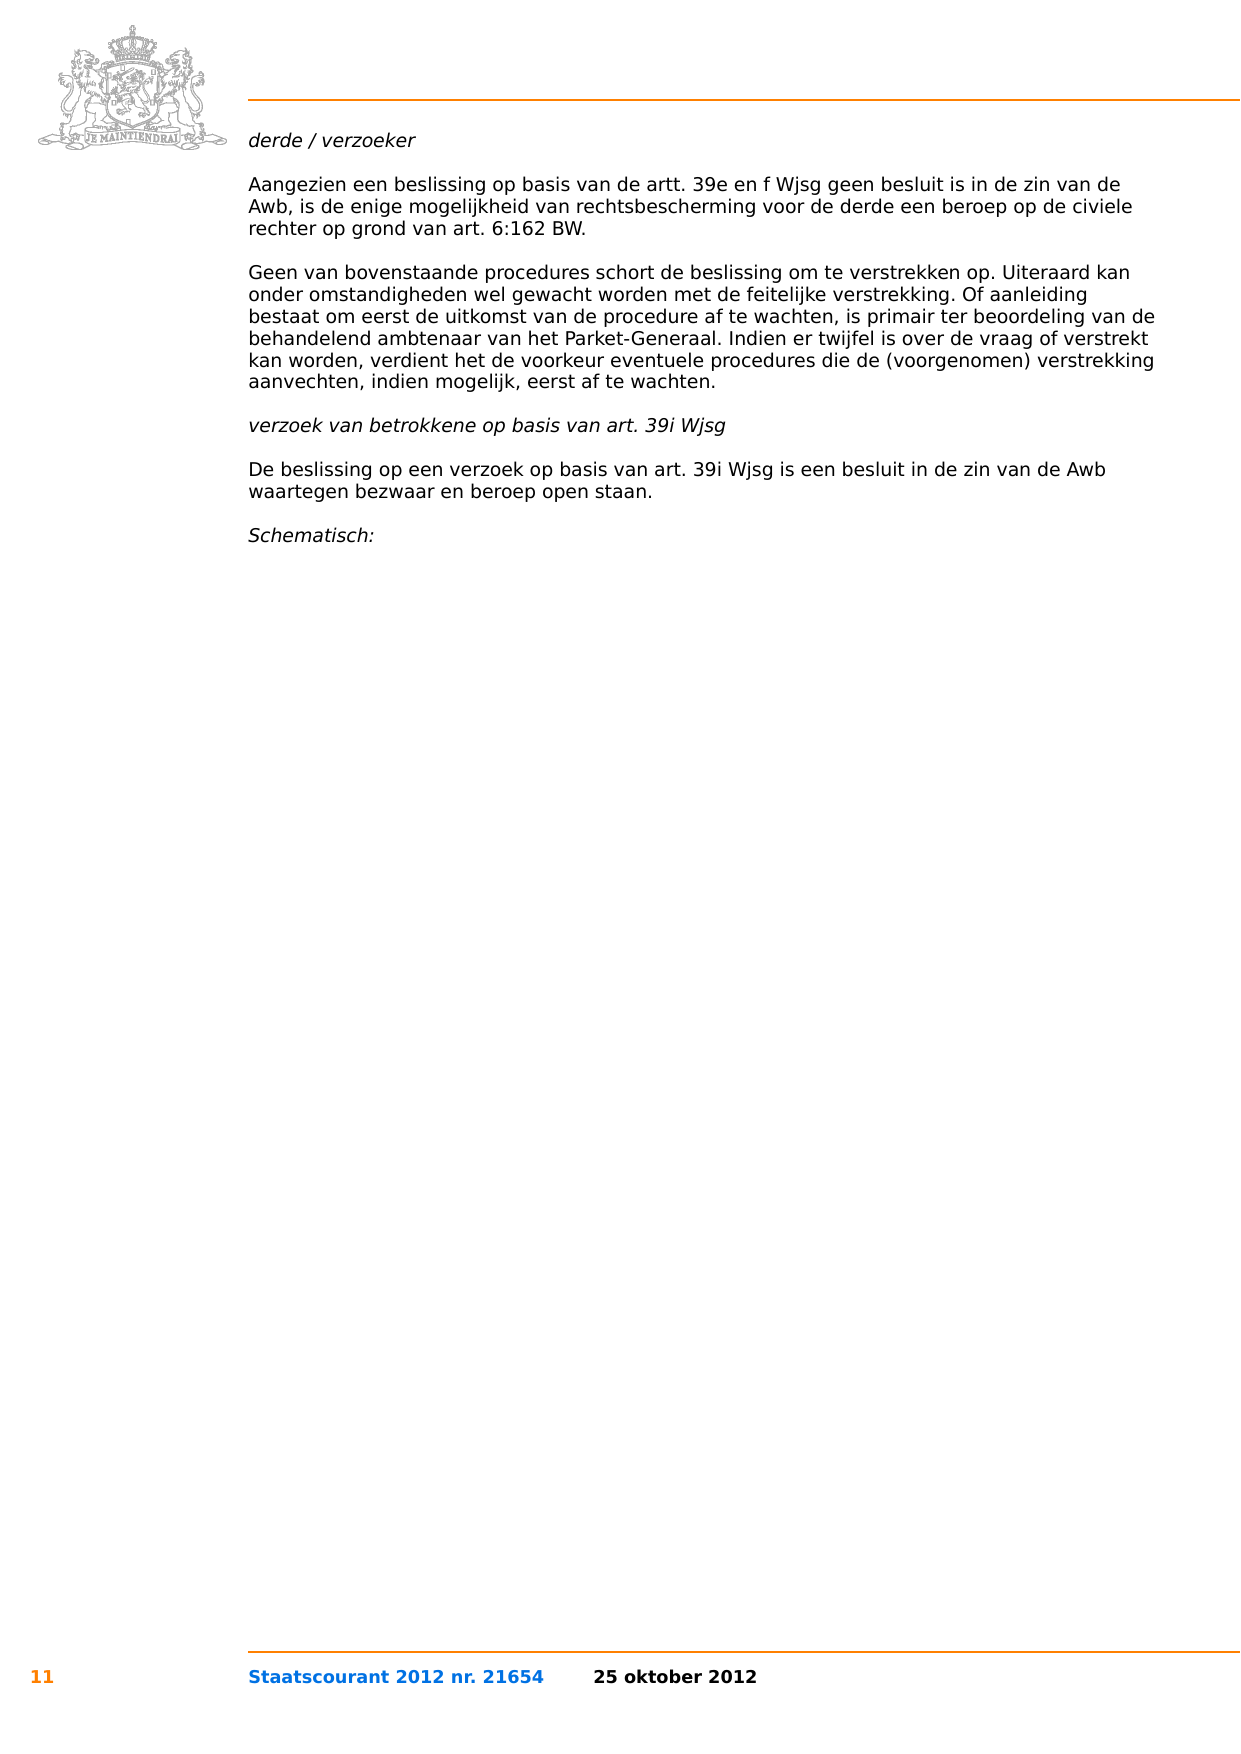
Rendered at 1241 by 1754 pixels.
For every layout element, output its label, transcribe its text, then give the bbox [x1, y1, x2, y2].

text Geen van bovenstaande procedures schort de beslissing om te verstrekken op. Uiteraard kan onder omstandigheden wel gewacht worden met de feitelijke verstrekking. Of aanleiding bestaat om eerst de uitkomst van de procedure af te wachten, is primair ter beoordeling van de behandelend ambtenaar van het Parket-Generaal. Indien er twijfel is over de vraag of verstrekt kan worden, verdient het de voorkeur eventuele procedures die de (voorgenomen) verstrekking aanvechten, indien mogelijk, eerst af te wachten. [248, 262, 1163, 393]
subtitle derde / verzoeker [248, 130, 1163, 152]
text Aangezien een beslissing op basis van de artt. 39e en f Wjsg geen besluit is in de zin van de Awb, is de enige mogelijkheid van rechtsbescherming voor de derde een beroep op de civiele rechter op grond van art. 6:162 BW. [248, 174, 1163, 240]
text De beslissing op een verzoek op basis van art. 39i Wjsg is een besluit in de zin van de Awb waartegen bezwaar en beroep open staan. [248, 459, 1163, 503]
picture [38, 25, 227, 150]
subtitle verzoek van betrokkene op basis van art. 39i Wjsg [248, 415, 1163, 437]
subtitle Schematisch: [248, 525, 1163, 547]
